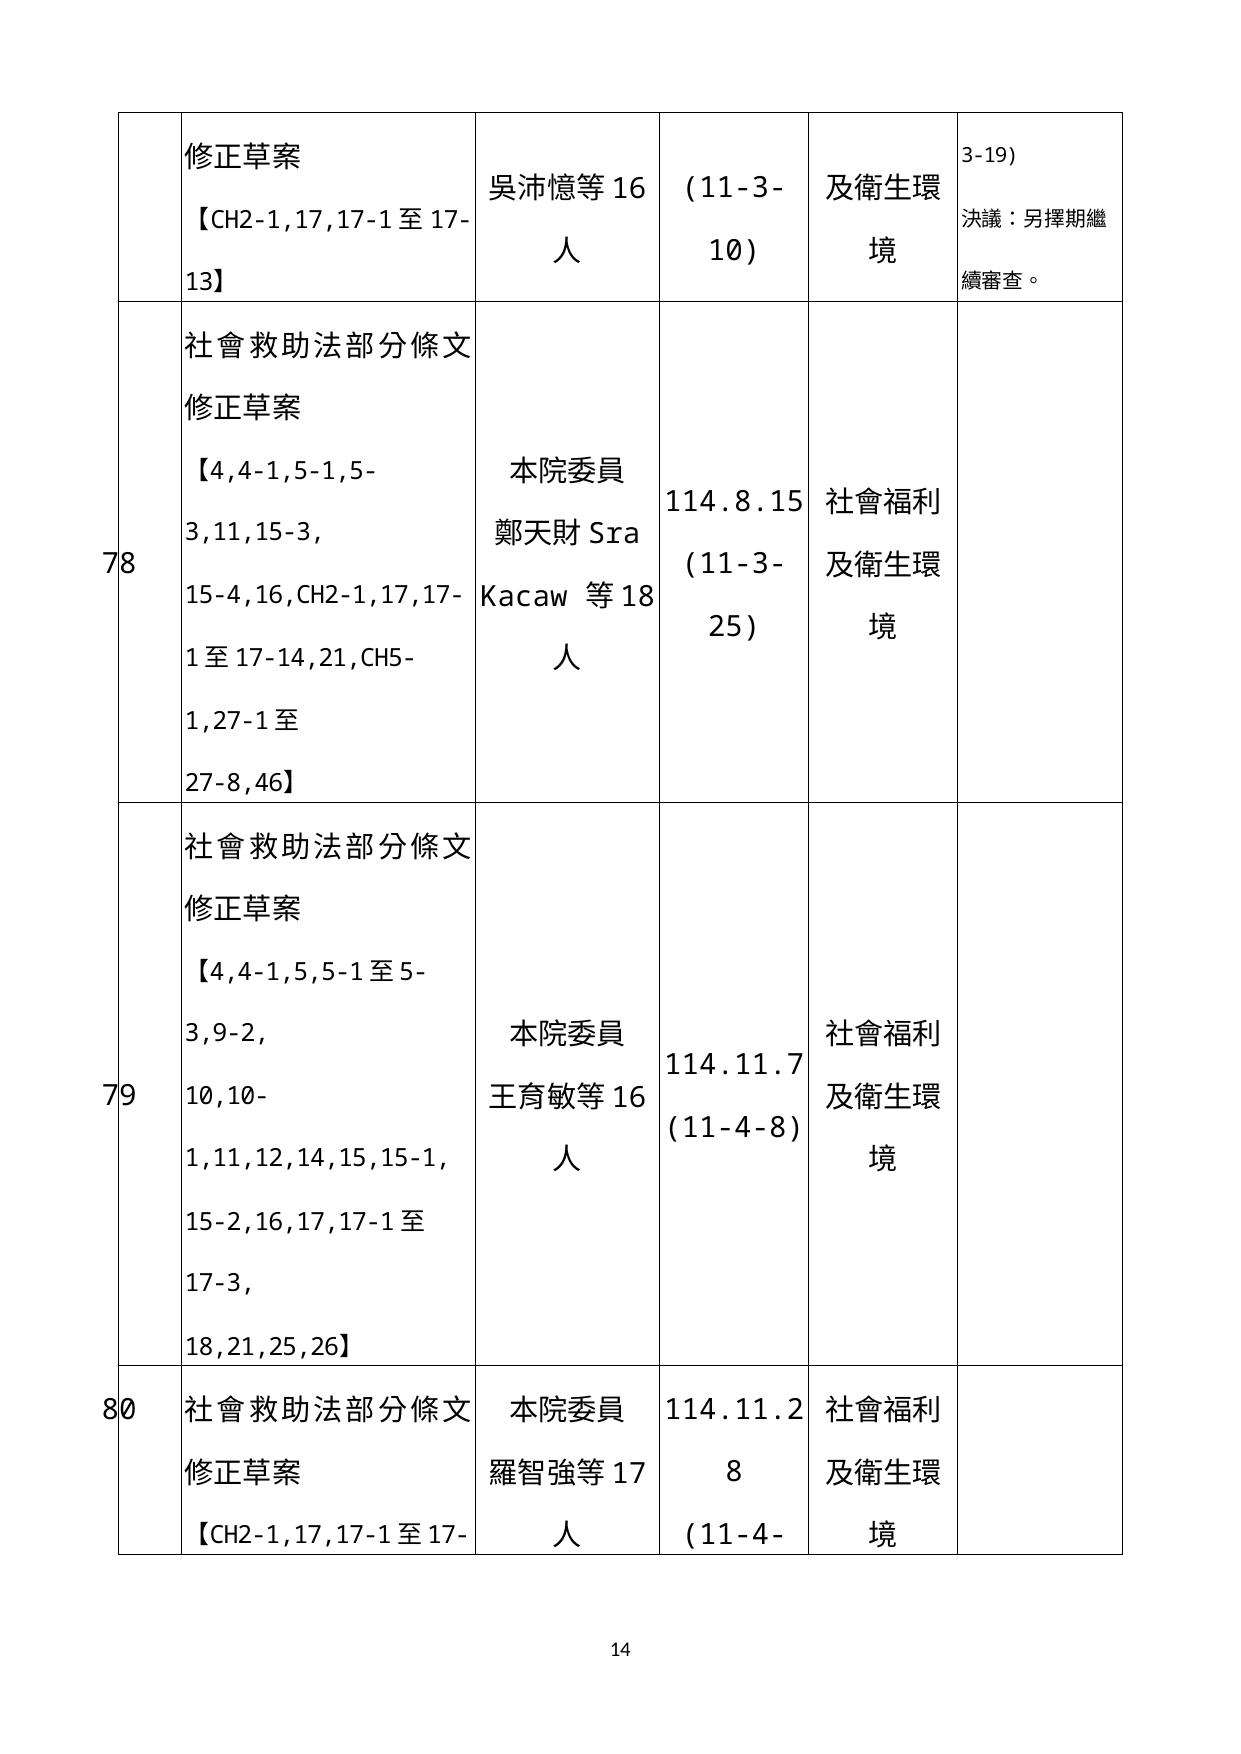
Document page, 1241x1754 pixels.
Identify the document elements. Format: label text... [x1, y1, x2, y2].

table_cell 114.11.28 (11-4- [660, 1366, 808, 1554]
table_cell 社會救助法部分條文修正草案 【4,4-1,5-1,5-3,11,15-3, 15-4,16,CH2-1,17,17-1至17-14,21,CH5-1,27-1至 27-8,46】 [182, 302, 475, 802]
table_cell [119, 302, 181, 802]
table_cell 社會福利及衛生環境 [809, 1366, 957, 1554]
table_cell [119, 113, 181, 301]
table_cell 本院委員 羅智強等17人 [476, 1366, 659, 1554]
table_cell 3-19) 決議：另擇期繼續審查。 [958, 113, 1122, 301]
table_cell [958, 302, 1122, 802]
table_cell [958, 803, 1122, 1365]
table_cell 114.8.15 (11-3-25) [660, 302, 808, 802]
table_cell 及衛生環境 [809, 113, 957, 301]
table_cell 114.11.7 (11-4-8) [660, 803, 808, 1365]
table_cell [958, 1366, 1122, 1554]
table_cell [119, 1366, 181, 1554]
table_cell 社會福利及衛生環境 [809, 803, 957, 1365]
table_cell 社會救助法部分條文修正草案 【4,4-1,5,5-1至5-3,9-2, 10,10-1,11,12,14,15,15-1, 15-2,16,17,17-1至17-3, 18,21,25,26】 [182, 803, 475, 1365]
table_cell 修正草案 【CH2-1,17,17-1至17-13】 [182, 113, 475, 301]
table_cell 本院委員 鄭天財Sra Kacaw 等18 人 [476, 302, 659, 802]
table_cell (11-3-10) [660, 113, 808, 301]
table_cell 社會救助法部分條文修正草案 【CH2-1,17,17-1至17- [182, 1366, 475, 1554]
table_cell 社會福利及衛生環境 [809, 302, 957, 802]
table_cell 本院委員 王育敏等16人 [476, 803, 659, 1365]
table_cell 吳沛憶等16人 [476, 113, 659, 301]
table_cell [119, 803, 181, 1365]
